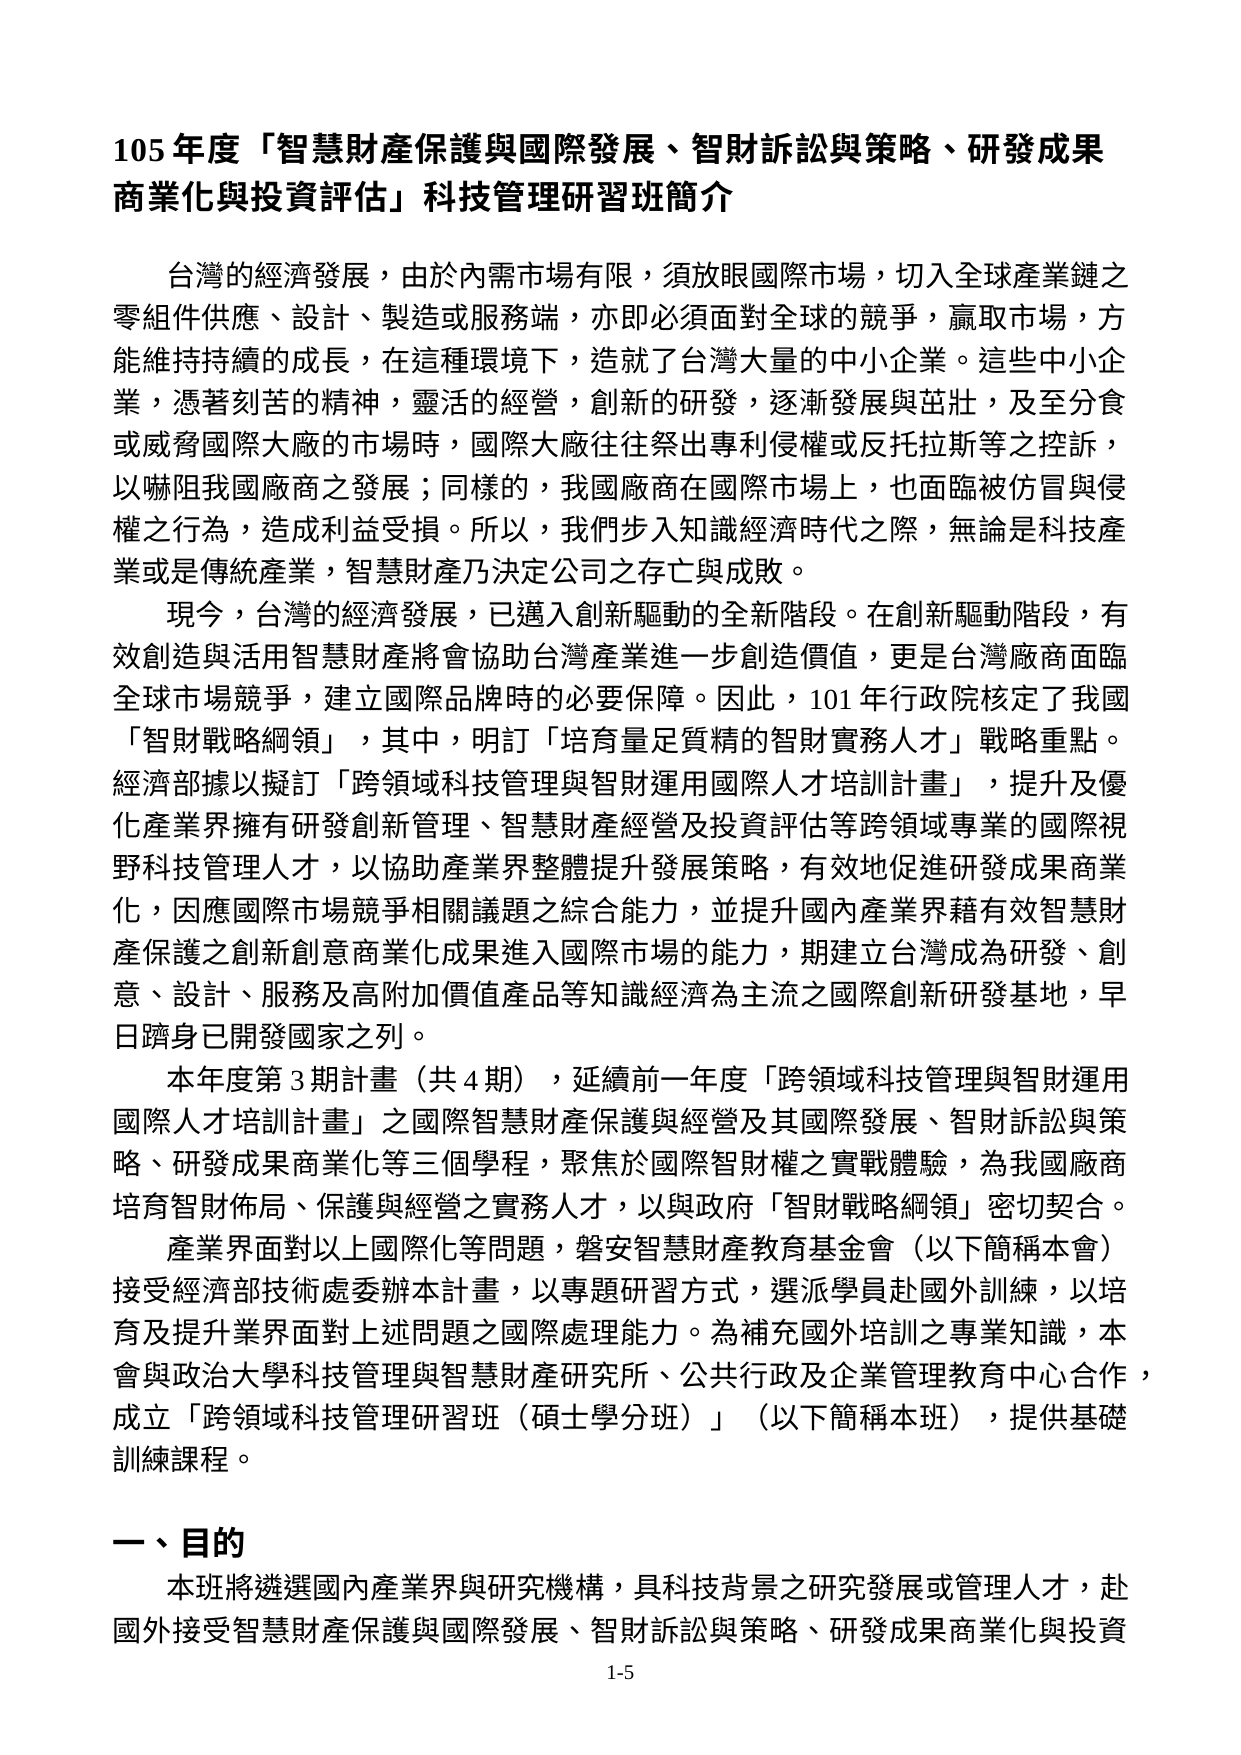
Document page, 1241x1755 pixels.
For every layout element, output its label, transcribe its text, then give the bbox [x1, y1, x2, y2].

text 本年度第3期計畫（共4期），延續前一年度「跨領域科技管理與智財運用國際人才培訓計畫」之國際智慧財產保護與經營及其國際發展、智財訴訟與策略、研發成果商業化等三個學程，聚焦於國際智財權之實戰體驗，為我國廠商培育智財佈局、保護與經營之實務人才，以與政府「智財戰略綱領」密切契合。 [112, 1056, 1131, 1225]
text 現今，台灣的經濟發展，已邁入創新驅動的全新階段。在創新驅動階段，有效創造與活用智慧財產將會協助台灣產業進一步創造價值，更是台灣廠商面臨全球市場競爭，建立國際品牌時的必要保障。因此，101年行政院核定了我國「智財戰略綱領」，其中，明訂「培育量足質精的智財實務人才」戰略重點。經濟部據以擬訂「跨領域科技管理與智財運用國際人才培訓計畫」，提升及優化產業界擁有研發創新管理、智慧財產經營及投資評估等跨領域專業的國際視野科技管理人才，以協助產業界整體提升發展策略，有效地促進研發成果商業化，因應國際市場競爭相關議題之綜合能力，並提升國內產業界藉有效智慧財產保護之創新創意商業化成果進入國際市場的能力，期建立台灣成為研發、創意、設計、服務及高附加價值產品等知識經濟為主流之國際創新研發基地，早日躋身已開發國家之列。 [112, 591, 1131, 1056]
text 台灣的經濟發展，由於內需市場有限，須放眼國際市場，切入全球產業鏈之零組件供應、設計、製造或服務端，亦即必須面對全球的競爭，贏取市場，方能維持持續的成長，在這種環境下，造就了台灣大量的中小企業。這些中小企業，憑著刻苦的精神，靈活的經營，創新的研發，逐漸發展與茁壯，及至分食或威脅國際大廠的市場時，國際大廠往往祭出專利侵權或反托拉斯等之控訴，以嚇阻我國廠商之發展；同樣的，我國廠商在國際市場上，也面臨被仿冒與侵權之行為，造成利益受損。所以，我們步入知識經濟時代之際，無論是科技產業或是傳統產業，智慧財產乃決定公司之存亡與成敗。 [112, 253, 1131, 591]
text 105年度「智慧財產保護與國際發展、智財訴訟與策略、研發成果商業化與投資評估」科技管理研習班簡介 [112, 123, 1128, 219]
text 本班將遴選國內產業界與研究機構，具科技背景之研究發展或管理人才，赴國外接受智慧財產保護與國際發展、智財訴訟與策略、研發成果商業化與投資 [112, 1565, 1131, 1649]
text 產業界面對以上國際化等問題，磐安智慧財產教育基金會（以下簡稱本會）接受經濟部技術處委辦本計畫，以專題研習方式，選派學員赴國外訓練，以培育及提升業界面對上述問題之國際處理能力。為補充國外培訓之專業知識，本會與政治大學科技管理與智慧財產研究所、公共行政及企業管理教育中心合作，成立「跨領域科技管理研習班（碩士學分班）」（以下簡稱本班），提供基礎訓練課程。 [112, 1225, 1131, 1479]
text 一、目的 [112, 1517, 1131, 1565]
